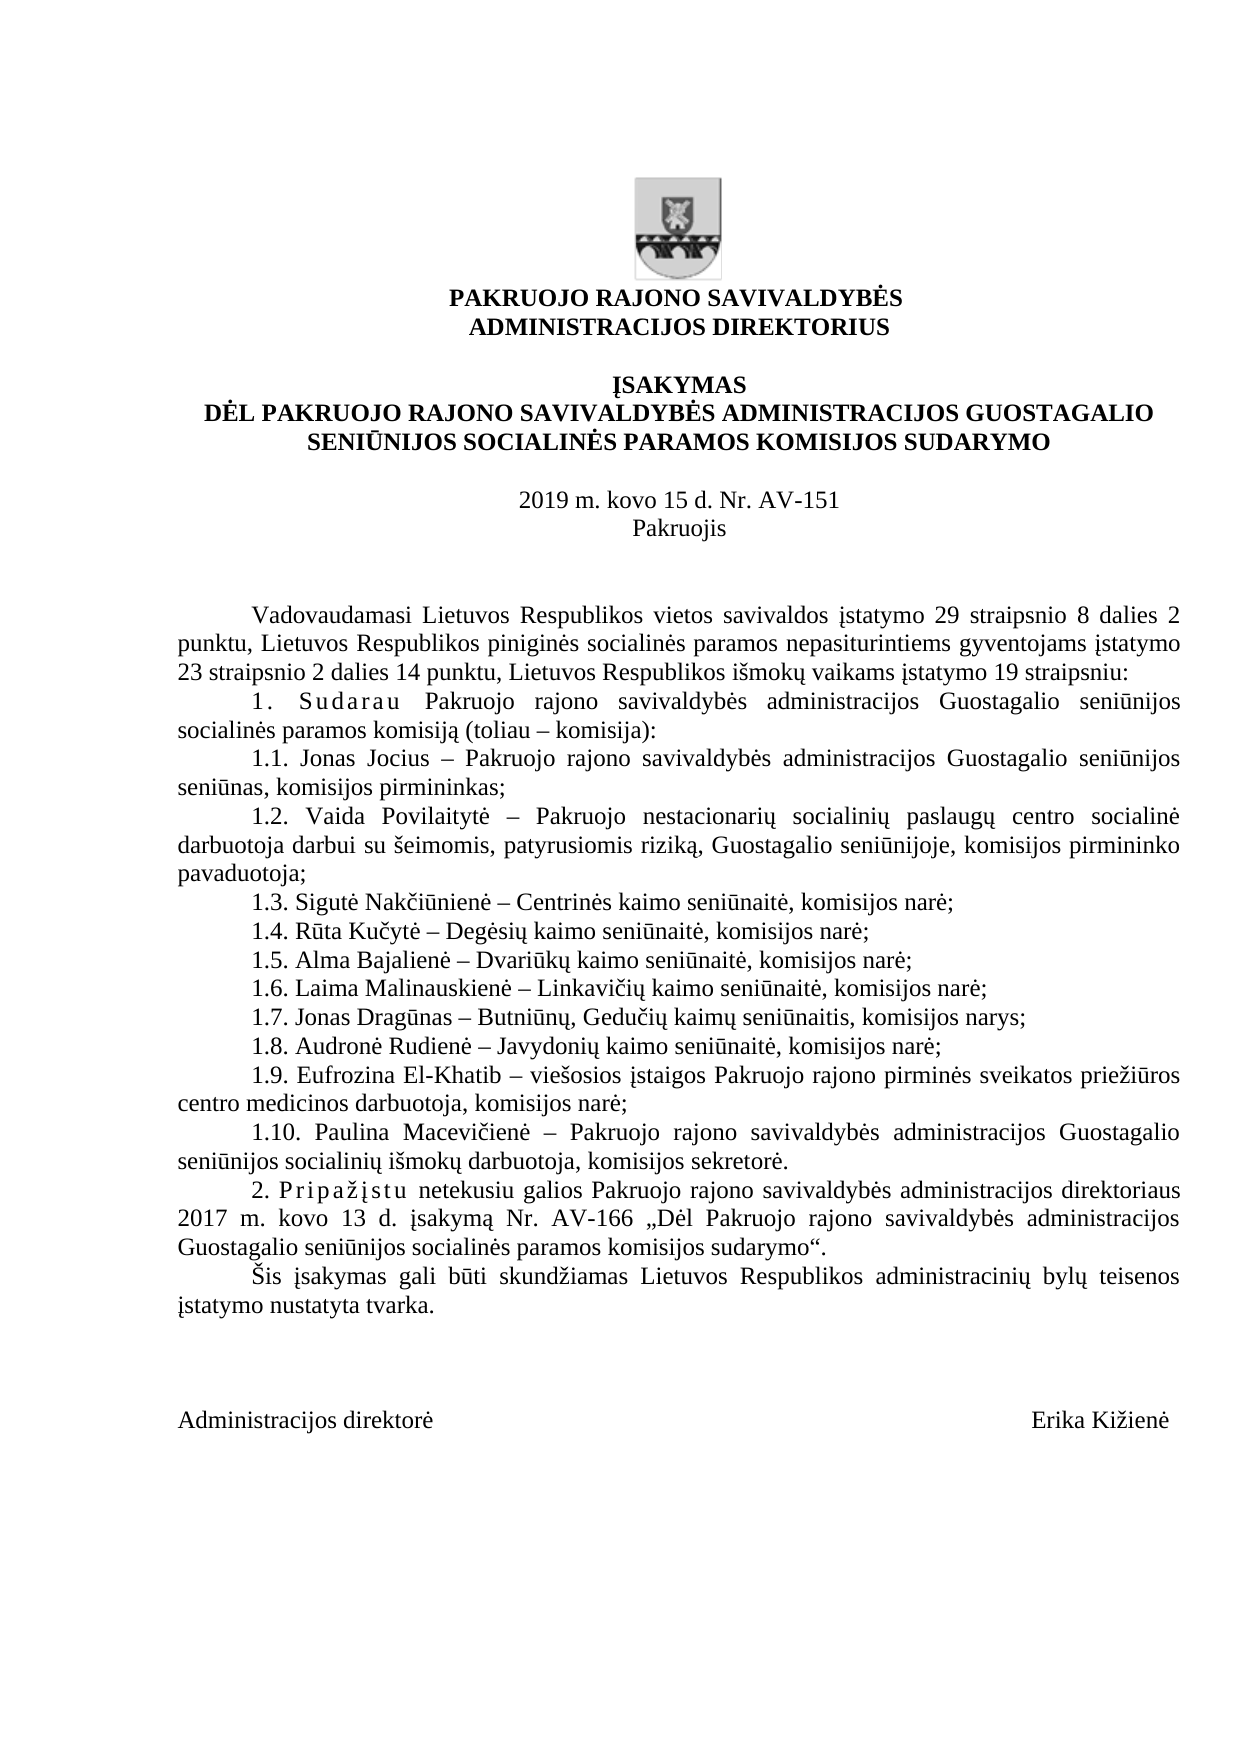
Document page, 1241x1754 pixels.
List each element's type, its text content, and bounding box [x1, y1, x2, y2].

text PAKRUOJO RAJONO SAVIVALDYBĖS [177, 283, 1181, 312]
text 1.1. Jonas Jocius – Pakruojo rajono savivaldybės administracijos Guostagalio seniūnijos seniūnas, komisijos pirmininkas; [177, 743, 1181, 801]
text 1.2. Vaida Povilaitytė – Pakruojo nestacionarių socialinių paslaugų centro socialinė darbuotoja darbui su šeimomis, patyrusiomis riziką, Guostagalio seniūnijoje, komisijos pirmininko pavaduotoja; [177, 801, 1181, 887]
text 1.9. Eufrozina El-Khatib – viešosios įstaigos Pakruojo rajono pirminės sveikatos priežiūros centro medicinos darbuotoja, komisijos narė; [177, 1060, 1181, 1117]
text 1.6. Laima Malinauskienė – Linkavičių kaimo seniūnaitė, komisijos narė; [177, 973, 1181, 1002]
text Pakruojis [177, 513, 1181, 542]
text DĖL PAKRUOJO RAJONO SAVIVALDYBĖS ADMINISTRACIJOS GUOSTAGALIO SENIŪNIJOS SOCIALINĖS PARAMOS KOMISIJOS SUDARYMO [177, 398, 1181, 456]
text 1. Sudarau Pakruojo rajono savivaldybės administracijos Guostagalio seniūnijos socialinės paramos komisiją (toliau – komisija): [177, 686, 1181, 743]
text 1.3. Sigutė Nakčiūnienė – Centrinės kaimo seniūnaitė, komisijos narė; [177, 887, 1181, 916]
text ADMINISTRACIJOS DIREKTORIUS [177, 312, 1181, 341]
text 1.4. Rūta Kučytė – Degėsių kaimo seniūnaitė, komisijos narė; [177, 916, 1181, 945]
text Vadovaudamasi Lietuvos Respublikos vietos savivaldos įstatymo 29 straipsnio 8 dalies 2 punktu, Lietuvos Respublikos piniginės socialinės paramos nepasiturintiems gyventojams įstatymo 23 straipsnio 2 dalies 14 punktu, Lietuvos Respublikos išmokų vaikams įstatymo 19 straipsniu: [177, 600, 1181, 686]
text 1.7. Jonas Dragūnas – Butniūnų, Gedučių kaimų seniūnaitis, komisijos narys; [177, 1002, 1181, 1031]
text Šis įsakymas gali būti skundžiamas Lietuvos Respublikos administracinių bylų teisenos įstatymo nustatyta tvarka. [177, 1261, 1181, 1318]
text ĮSAKYMAS [177, 370, 1181, 398]
text 1.8. Audronė Rudienė – Javydonių kaimo seniūnaitė, komisijos narė; [177, 1031, 1181, 1060]
text Administracijos direktorė Erika Kižienė [177, 1405, 1181, 1433]
text 1.10. Paulina Macevičienė – Pakruojo rajono savivaldybės administracijos Guostagalio seniūnijos socialinių išmokų darbuotoja, komisijos sekretorė. [177, 1117, 1181, 1175]
text 2019 m. kovo 15 d. Nr. AV-151 [177, 485, 1181, 513]
text 1.5. Alma Bajalienė – Dvariūkų kaimo seniūnaitė, komisijos narė; [177, 945, 1181, 973]
text 2. Pripažįstu netekusiu galios Pakruojo rajono savivaldybės administracijos direktoriaus 2017 m. kovo 13 d. įsakymą Nr. AV-166 „Dėl Pakruojo rajono savivaldybės administracijos Guostagalio seniūnijos socialinės paramos komisijos sudarymo“. [177, 1175, 1181, 1261]
